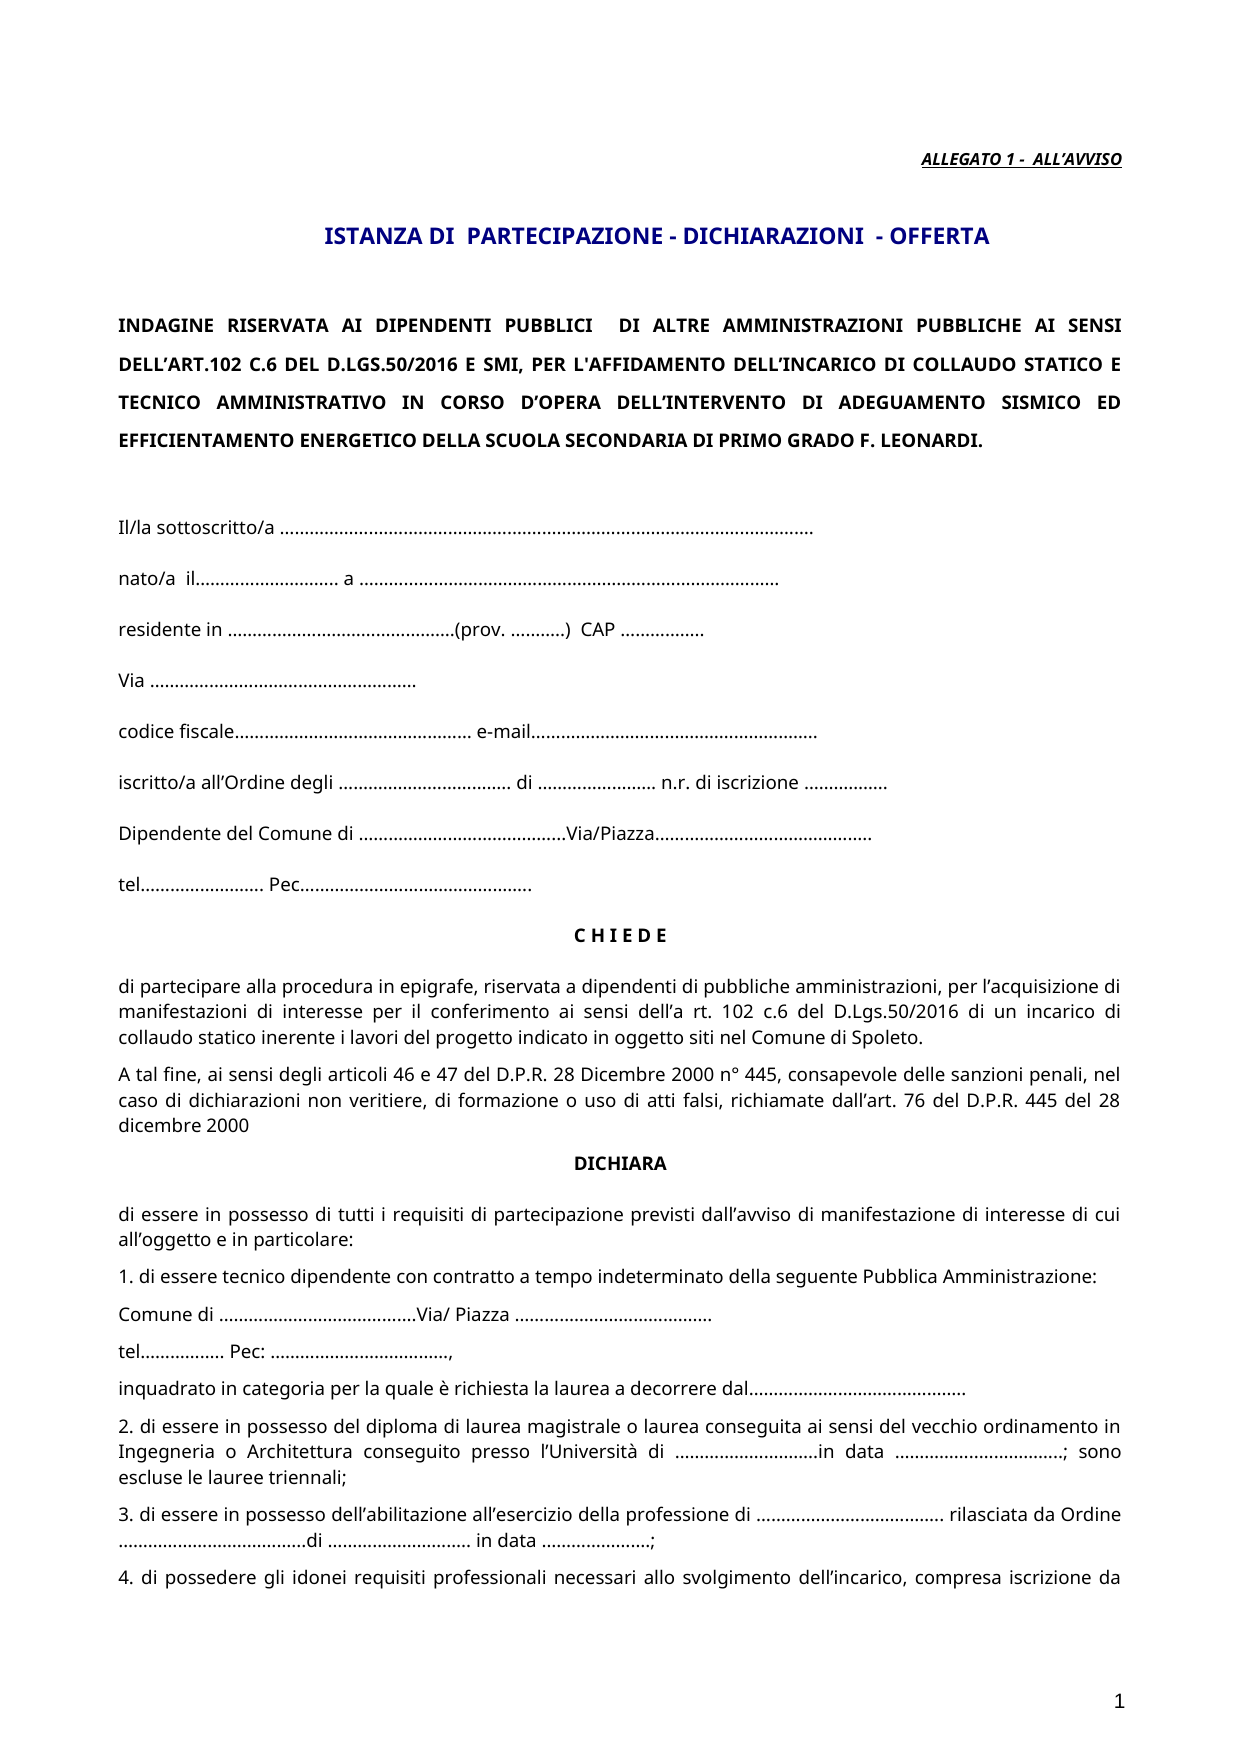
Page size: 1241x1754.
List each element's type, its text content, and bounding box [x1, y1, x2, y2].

text A tal fine, ai sensi degli articoli 46 e 47 del D.P.R. 28 Dicembre 2000 n° 445, consapevole delle sanzioni penali, nel caso di dichiarazioni non veritiere, di formazione o uso di atti falsi, richiamate dall’art. 76 del D.P.R. 445 del 28 dicembre 2000 [118, 1062, 1122, 1138]
text INDAGINE RISERVATA AI DIPENDENTI PUBBLICI DI ALTRE AMMINISTRAZIONI PUBBLICHE AI SENSI DELL’ART.102 C.6 DEL D.LGS.50/2016 E SMI, PER L'AFFIDAMENTO DELL’INCARICO DI COLLAUDO STATICO E TECNICO AMMINISTRATIVO IN CORSO D’OPERA DELL’INTERVENTO DI ADEGUAMENTO SISMICO ED EFFICIENTAMENTO ENERGETICO DELLA SCUOLA SECONDARIA DI PRIMO GRADO F. LEONARDI. [118, 313, 1122, 453]
text residente in ……………………………………….(prov. ………..) CAP …………….. [118, 616, 1122, 642]
text ISTANZA DI PARTECIPAZIONE - DICHIARAZIONI - OFFERTA [118, 219, 1122, 251]
text C H I E D E [118, 922, 1122, 948]
text iscritto/a all’Ordine degli …………………………….. di …………………… n.r. di iscrizione …………….. [118, 769, 1122, 795]
text codice fiscale………………………………………… e-mail………………………..……………………….. [118, 718, 1122, 744]
text inquadrato in categoria per la quale è richiesta la laurea a decorrere dal…………………………………….. [118, 1376, 1122, 1401]
text Dipendente del Comune di …………………………………...Via/Piazza…………………………………….. [118, 820, 1122, 846]
text Via ……………………………………………… [118, 667, 1122, 693]
text tel……………………. Pec……………………………………….. [118, 871, 1122, 897]
text DICHIARA [118, 1150, 1122, 1176]
text Il/la sottoscritto/a ……………….……………………….…………………….…………………..…………. [118, 514, 1122, 539]
text Comune di ………………………………….Via/ Piazza …………………………………. [118, 1301, 1122, 1327]
text nato/a il……………………….. a ………...…………………………….………………………………… [118, 565, 1122, 591]
text 3. di essere in possesso dell’abilitazione all’esercizio della professione di ……………………………….. rilasciata da Ordine ……………………..………...di ……………………….. in data ………………….; [118, 1501, 1122, 1552]
text ALLEGATO 1 - ALL’AVVISO [456, 148, 1122, 170]
text tel…………….. Pec: ………………………………, [118, 1338, 1122, 1364]
text 1. di essere tecnico dipendente con contratto a tempo indeterminato della seguente Pubblica Amministrazione: [118, 1264, 1122, 1289]
text di partecipare alla procedura in epigrafe, riservata a dipendenti di pubbliche amministrazioni, per l’acquisizione di manifestazioni di interesse per il conferimento ai sensi dell’a rt. 102 c.6 del D.Lgs.50/2016 di un incarico di collaudo statico inerente i lavori del progetto indicato in oggetto siti nel Comune di Spoleto. [118, 973, 1122, 1050]
text 2. di essere in possesso del diploma di laurea magistrale o laurea conseguita ai sensi del vecchio ordinamento in Ingegneria o Architettura conseguito presso l’Università di ………………………..in data ……………..……………..; sono escluse le lauree triennali; [118, 1413, 1122, 1489]
text 4. di possedere gli idonei requisiti professionali necessari allo svolgimento dell’incarico, compresa iscrizione da [118, 1564, 1122, 1590]
text di essere in possesso di tutti i requisiti di partecipazione previsti dall’avviso di manifestazione di interesse di cui all’oggetto e in particolare: [118, 1201, 1122, 1252]
